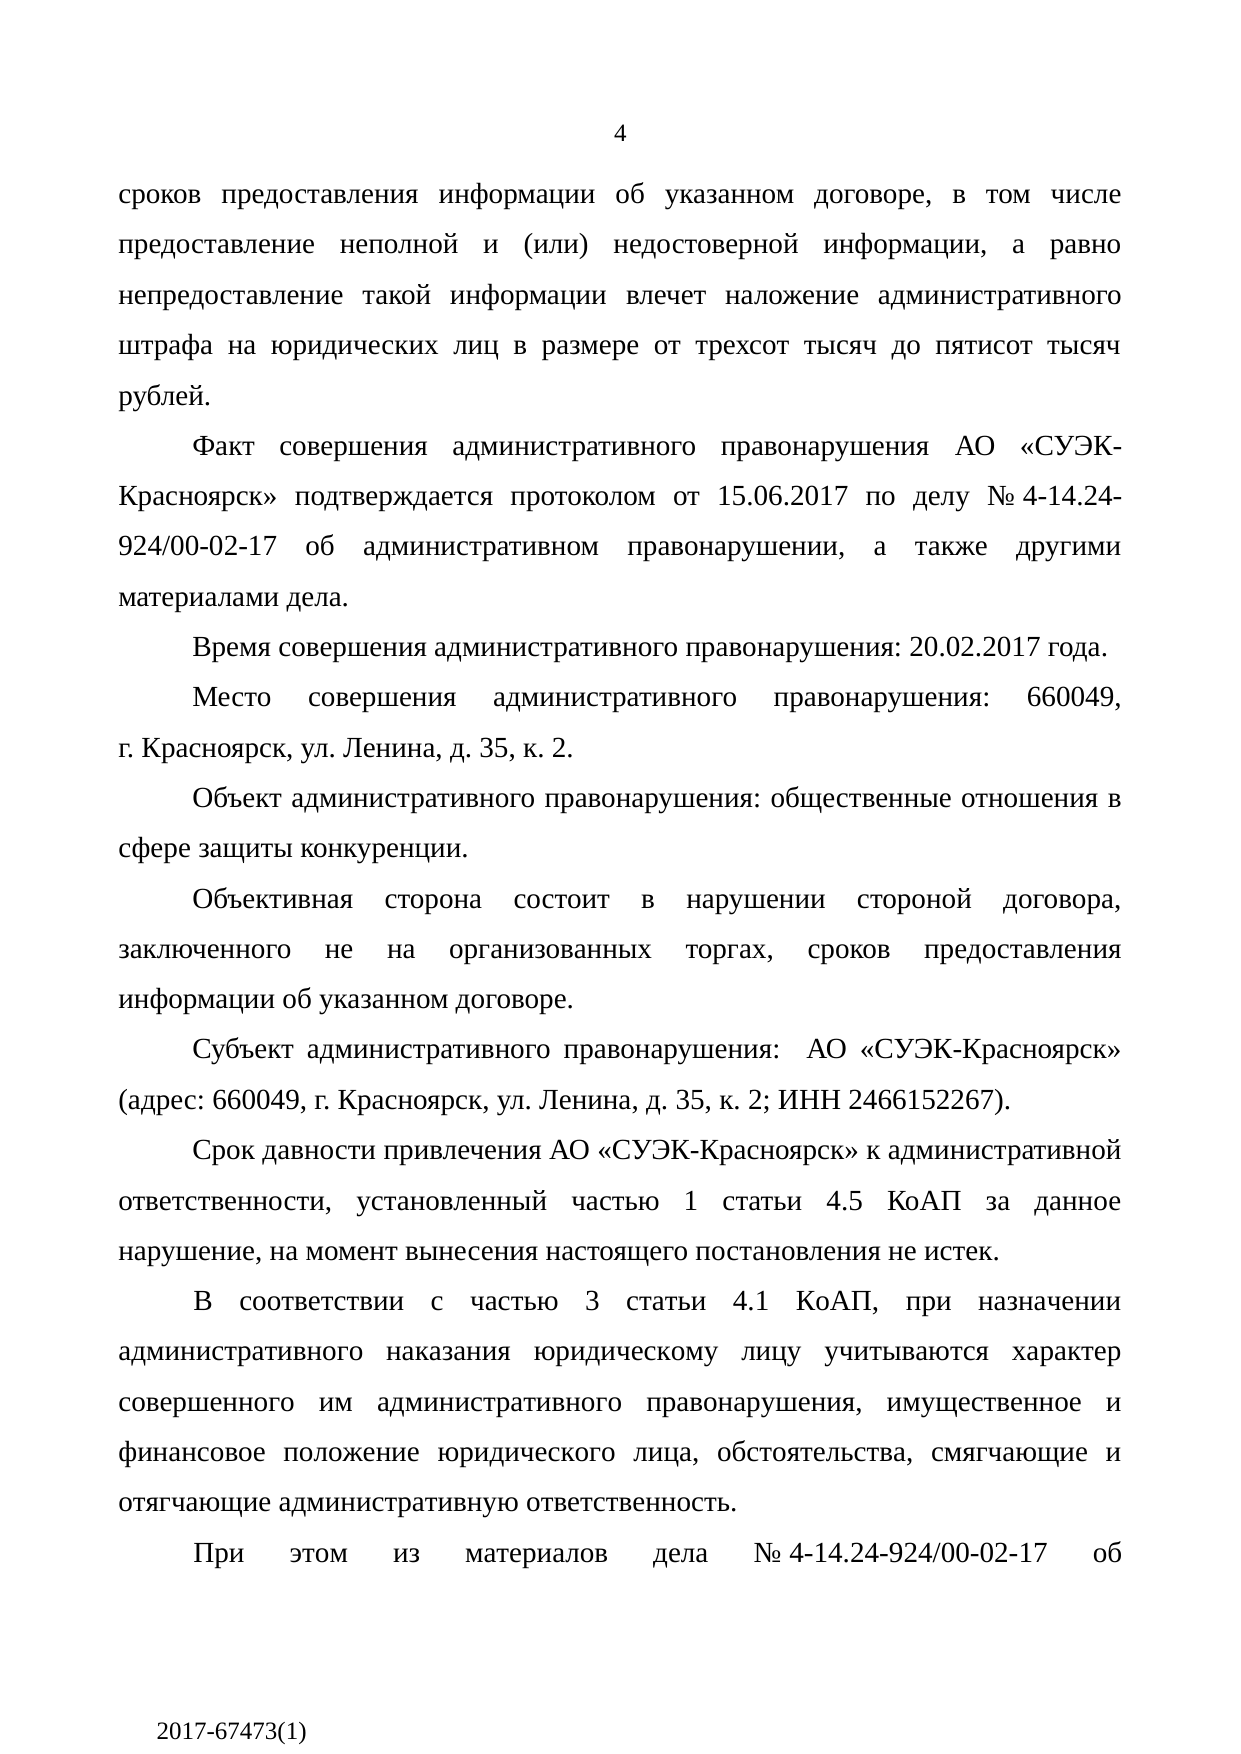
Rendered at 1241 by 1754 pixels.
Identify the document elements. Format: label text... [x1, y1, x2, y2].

text Время совершения административного правонарушения: 20.02.2017 года. [118, 629, 1122, 663]
text Объективная сторона состоит в нарушении стороной договора, заключенного не на организованных торгах, сроков предоставления информации об указанном договоре. [118, 881, 1122, 1015]
text Факт совершения административного правонарушения АО «СУЭК-Красноярск» подтверждается протоколом от 15.06.2017 по делу № 4-14.24-924/00-02-17 об административном правонарушении, а также другими материалами дела. [118, 428, 1122, 612]
text сроков предоставления информации об указанном договоре, в том числе предоставление неполной и (или) недостоверной информации, а равно непредоставление такой информации влечет наложение административного штрафа на юридических лиц в размере от трехсот тысяч до пятисот тысяч рублей. [118, 176, 1122, 411]
text Место совершения административного правонарушения: 660049, г. Красноярск, ул. Ленина, д. 35, к. 2. [118, 679, 1122, 763]
text Субъект административного правонарушения: АО «СУЭК-Красноярск» (адрес: 660049, г. Красноярск, ул. Ленина, д. 35, к. 2; ИНН 2466152267). [118, 1032, 1122, 1116]
text Объект административного правонарушения: общественные отношения в сфере защиты конкуренции. [118, 780, 1122, 864]
text Срок давности привлечения АО «СУЭК-Красноярск» к административной ответственности, установленный частью 1 статьи 4.5 КоАП за данное нарушение, на момент вынесения настоящего постановления не истек. [118, 1132, 1122, 1266]
text При этом из материалов дела № 4-14.24-924/00-02-17 об [118, 1535, 1122, 1568]
text В соответствии с частью 3 статьи 4.1 КоАП, при назначении административного наказания юридическому лицу учитываются характер совершенного им административного правонарушения, имущественное и финансовое положение юридического лица, обстоятельства, смягчающие и отягчающие административную ответственность. [118, 1283, 1122, 1518]
